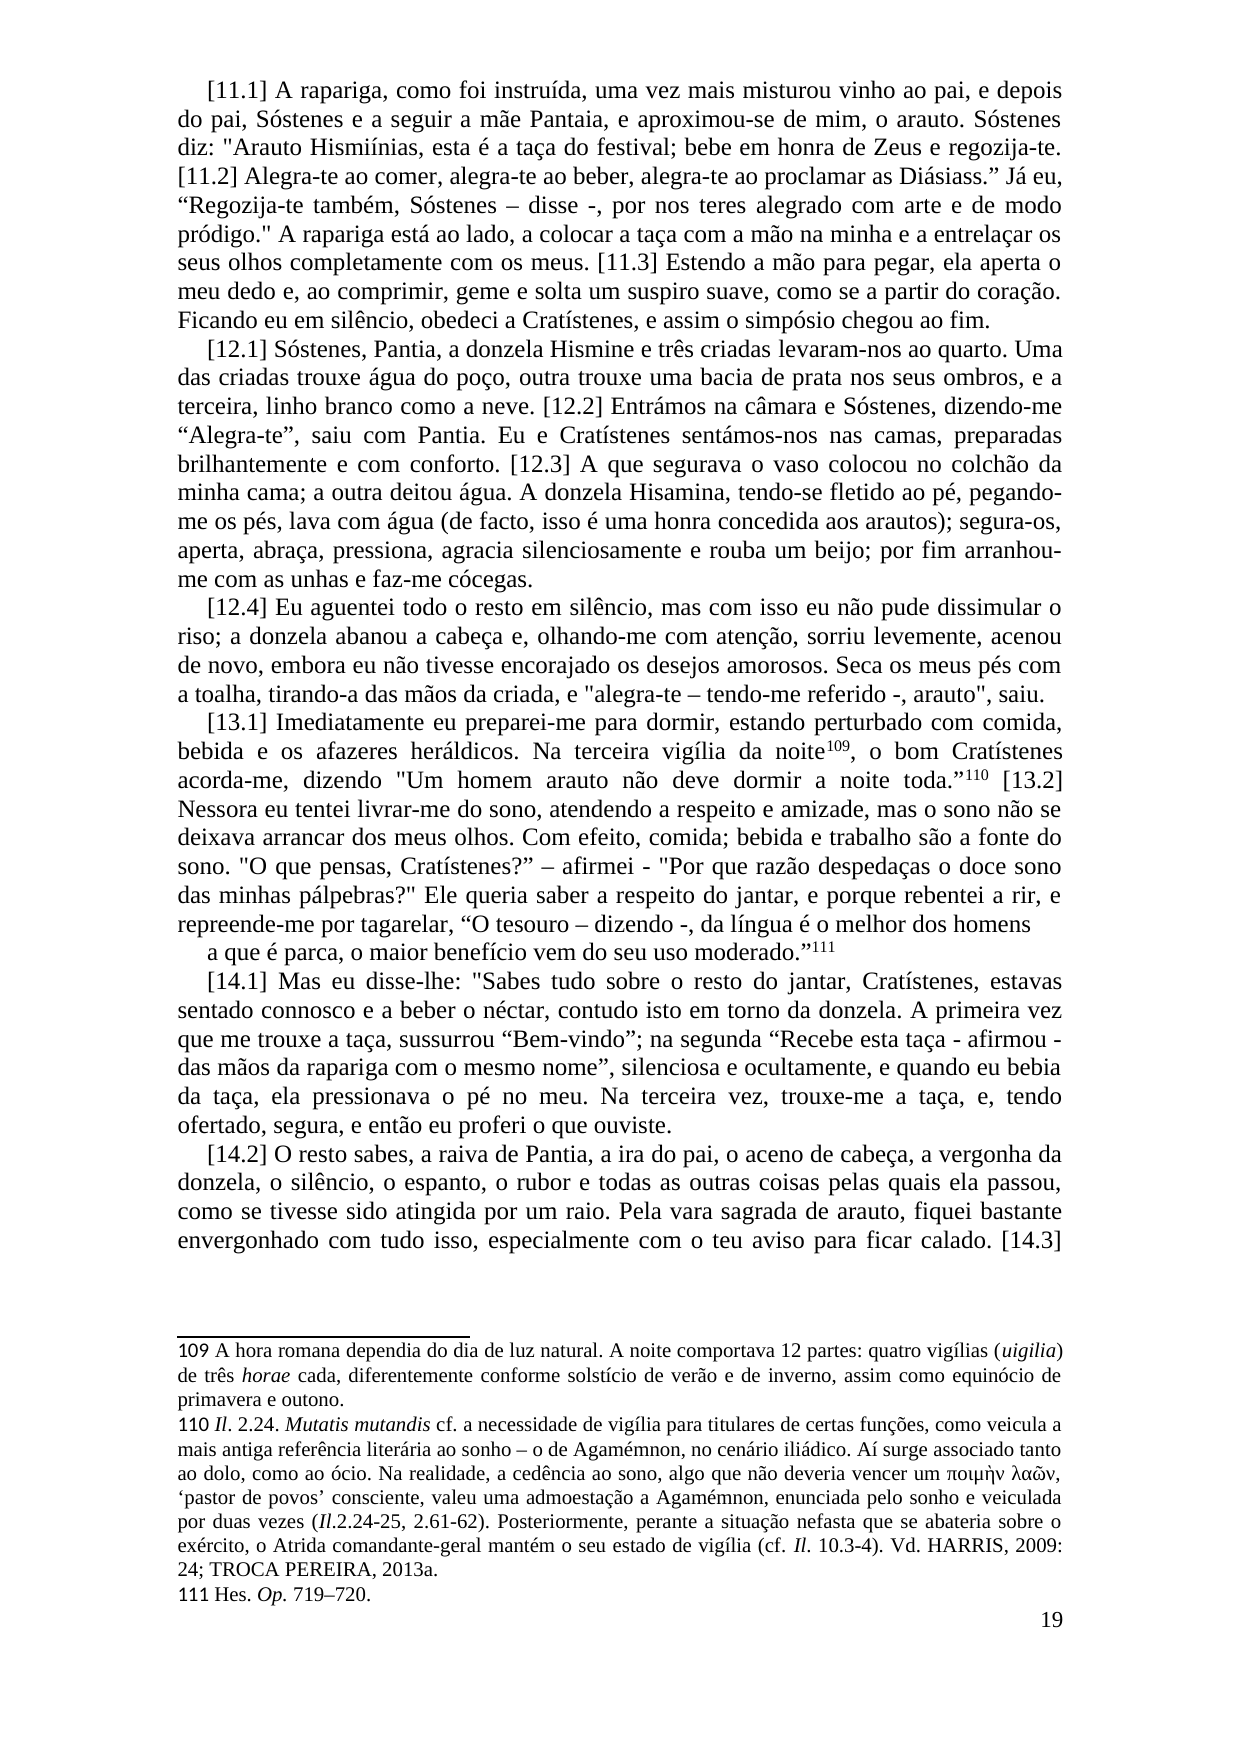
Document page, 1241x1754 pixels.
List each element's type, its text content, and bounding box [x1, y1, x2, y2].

text [11.1] A rapariga, como foi instruída, uma vez mais misturou vinho ao pai, e depois do pai, Sóstenes e a seguir a mãe Pantaia, e aproximou-se de mim, o arauto. Sóstenes diz: "Arauto Hismiínias, esta é a taça do festival; bebe em honra de Zeus e regozija-te. [11.2] Alegra-te ao comer, alegra-te ao beber, alegra-te ao proclamar as Diásiass.” Já eu, “Regozija-te também, Sóstenes – disse -, por nos teres alegrado com arte e de modo pródigo." A rapariga está ao lado, a colocar a taça com a mão na minha e a entrelaçar os seus olhos completamente com os meus. [11.3] Estendo a mão para pegar, ela aperta o meu dedo e, ao comprimir, geme e solta um suspiro suave, como se a partir do coração. Ficando eu em silêncio, obedeci a Cratístenes, e assim o simpósio chegou ao fim. [177, 75, 1063, 334]
text Il. 2.24. Mutatis mutandis cf. a necessidade de vigília para titulares de certas funções, como veicula a mais antiga referência literária ao sonho – o de Agamémnon, no cenário iliádico. Aí surge associado tanto ao dolo, como ao ócio. Na realidade, a cedência ao sono, algo que não deveria vencer um ποιμὴν λαῶν, ‘pastor de povos’ consciente, valeu uma admoestação a Agamémnon, enunciada pelo sonho e veiculada por duas vezes (Il.2.24-25, 2.61-62). Posteriormente, perante a situação nefasta que se abateria sobre o exército, o Atrida comandante-geral mantém o seu estado de vigília (cf. Il. 10.3-4). Vd. HARRIS, 2009: 24; TROCA PEREIRA, 2013a. [177, 1411, 1063, 1581]
text [14.1] Mas eu disse-lhe: "Sabes tudo sobre o resto do jantar, Cratístenes, estavas sentado connosco e a beber o néctar, contudo isto em torno da donzela. A primeira vez que me trouxe a taça, sussurrou “Bem-vindo”; na segunda “Recebe esta taça - afirmou - das mãos da rapariga com o mesmo nome”, silenciosa e ocultamente, e quando eu bebia da taça, ela pressionava o pé no meu. Na terceira vez, trouxe-me a taça, e, tendo ofertado, segura, e então eu proferi o que ouviste. [177, 966, 1063, 1139]
text [13.1] Imediatamente eu preparei-me para dormir, estando perturbado com comida, bebida e os afazeres heráldicos. Na terceira vigília da noite, o bom Cratístenes acorda-me, dizendo "Um homem arauto não deve dormir a noite toda.” [13.2] Nessora eu tentei livrar-me do sono, atendendo a respeito e amizade, mas o sono não se deixava arrancar dos meus olhos. Com efeito, comida; bebida e trabalho são a fonte do sono. "O que pensas, Cratístenes?” – afirmei - "Por que razão despedaças o doce sono das minhas pálpebras?" Ele queria saber a respeito do jantar, e porque rebentei a rir, e repreende-me por tagarelar, “O tesouro – dizendo -, da língua é o melhor dos homens [177, 707, 1063, 937]
text A hora romana dependia do dia de luz natural. A noite comportava 12 partes: quatro vigílias (uigilia) de três horae cada, diferentemente conforme solstício de verão e de inverno, assim como equinócio de primavera e outono. [177, 1337, 1063, 1411]
text Hes. Op. 719–720. [177, 1581, 1063, 1606]
text [14.2] O resto sabes, a raiva de Pantia, a ira do pai, o aceno de cabeça, a vergonha da donzela, o silêncio, o espanto, o rubor e todas as outras coisas pelas quais ela passou, como se tivesse sido atingida por um raio. Pela vara sagrada de arauto, fiquei bastante envergonhado com tudo isso, especialmente com o teu aviso para ficar calado. [14.3] [177, 1139, 1063, 1282]
text [12.1] Sóstenes, Pantia, a donzela Hismine e três criadas levaram-nos ao quarto. Uma das criadas trouxe água do poço, outra trouxe uma bacia de prata nos seus ombros, e a terceira, linho branco como a neve. [12.2] Entrámos na câmara e Sóstenes, dizendo-me “Alegra-te”, saiu com Pantia. Eu e Cratístenes sentámos-nos nas camas, preparadas brilhantemente e com conforto. [12.3] A que segurava o vaso colocou no colchão da minha cama; a outra deitou água. A donzela Hisamina, tendo-se fletido ao pé, pegando-me os pés, lava com água (de facto, isso é uma honra concedida aos arautos); segura-os, aperta, abraça, pressiona, agracia silenciosamente e rouba um beijo; por fim arranhou-me com as unhas e faz-me cócegas. [177, 334, 1063, 592]
text a que é parca, o maior benefício vem do seu uso moderado.” [177, 937, 1063, 966]
text [12.4] Eu aguentei todo o resto em silêncio, mas com isso eu não pude dissimular o riso; a donzela abanou a cabeça e, olhando-me com atenção, sorriu levemente, acenou de novo, embora eu não tivesse encorajado os desejos amorosos. Seca os meus pés com a toalha, tirando-a das mãos da criada, e "alegra-te – tendo-me referido -, arauto", saiu. [177, 592, 1063, 707]
